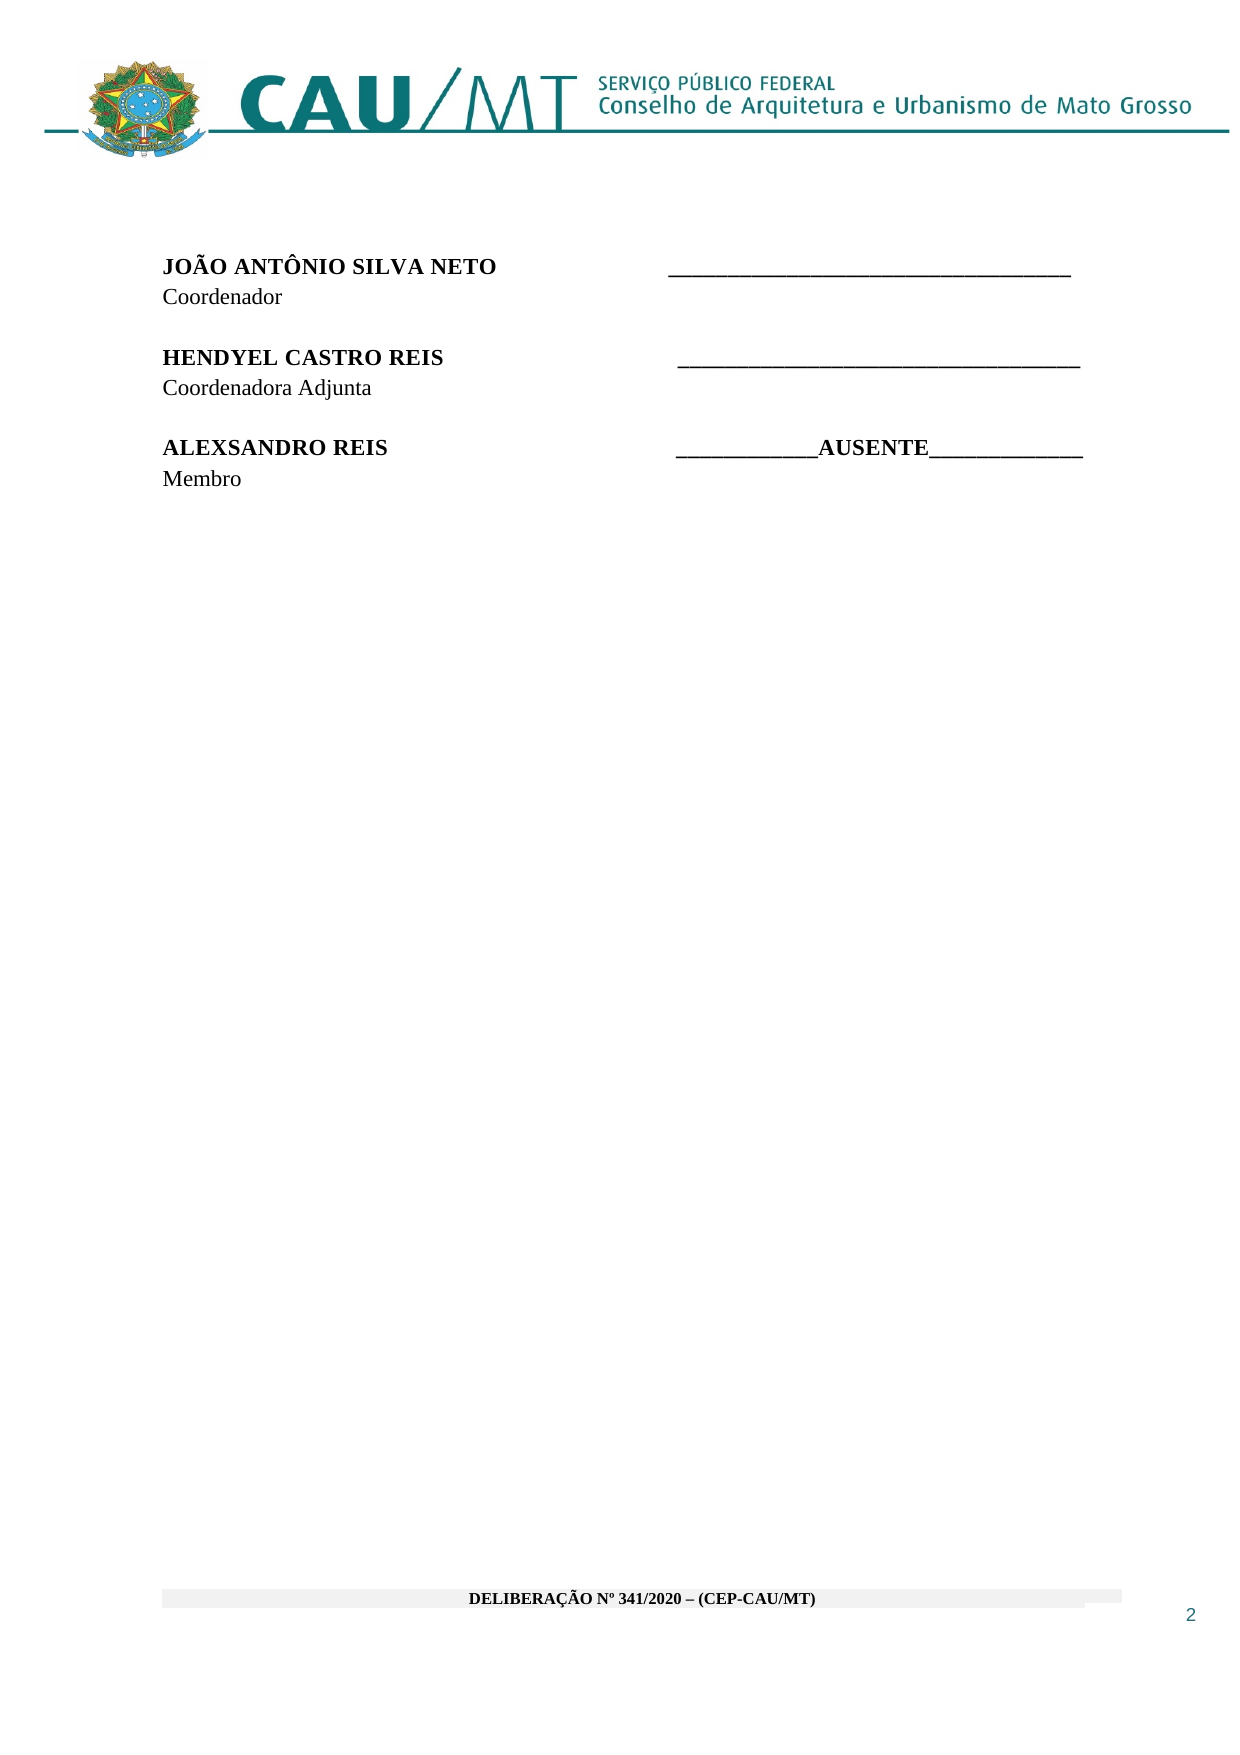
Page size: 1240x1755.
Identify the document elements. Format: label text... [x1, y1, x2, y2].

text HENDYEL CASTRO REIS __________________________________ [162, 344, 1122, 370]
text Coordenador [162, 283, 1122, 310]
text JOÃO ANTÔNIO SILVA NETO __________________________________ [162, 253, 1122, 279]
text Coordenadora Adjunta [162, 374, 1122, 400]
text Membro [162, 464, 1122, 491]
text ALEXSANDRO REIS ____________Ausente_____________ [162, 434, 1122, 461]
